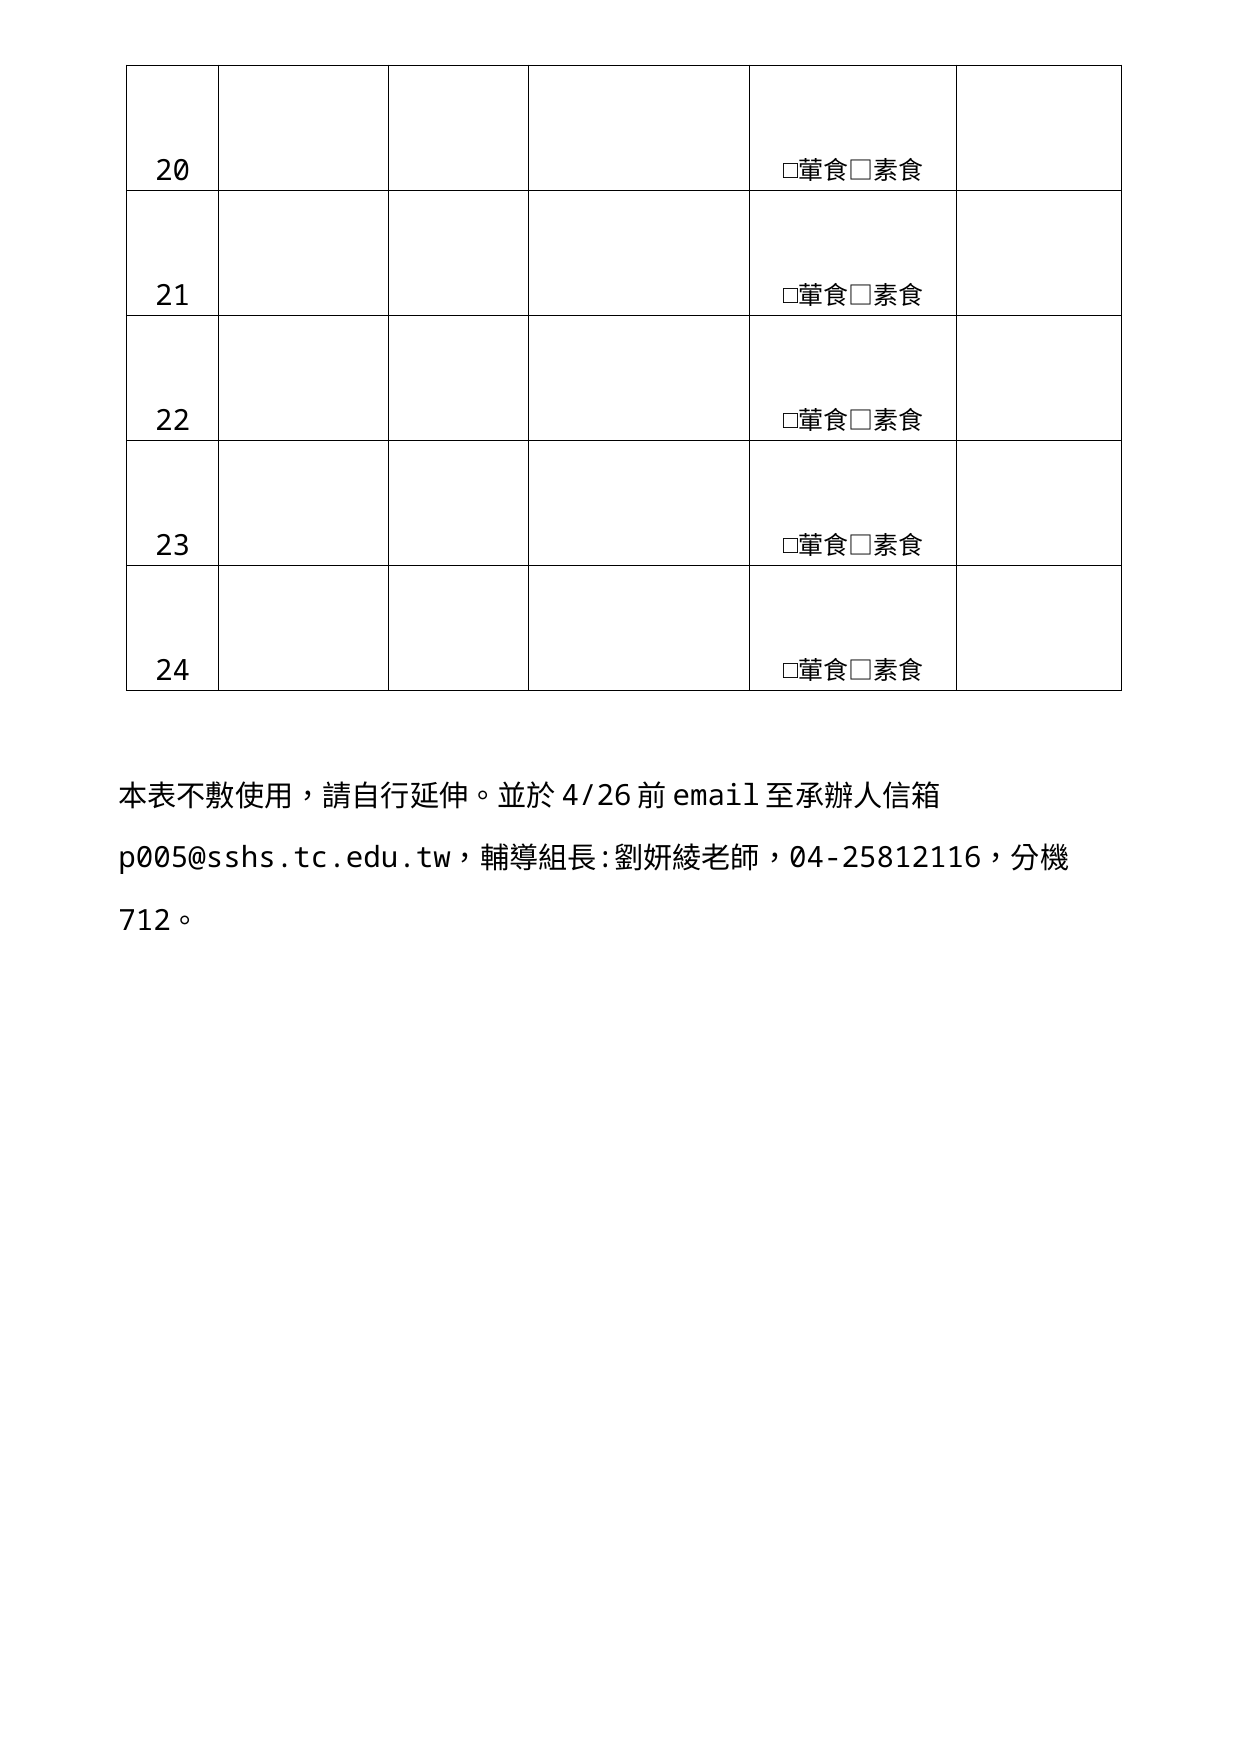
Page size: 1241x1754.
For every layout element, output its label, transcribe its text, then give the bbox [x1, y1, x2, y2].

table_cell [219, 441, 388, 564]
table_cell [219, 66, 388, 189]
table_cell [957, 566, 1121, 689]
table_cell [957, 316, 1121, 439]
table_cell [219, 566, 388, 689]
table_cell [529, 66, 749, 189]
table_cell [957, 66, 1121, 189]
table_cell [389, 191, 528, 314]
table_cell [529, 566, 749, 689]
table_cell □葷食□素食 [750, 566, 956, 689]
text 本表不敷使用，請自行延伸。並於4/26前email至承辦人信箱p005@sshs.tc.edu.tw，輔導組長:劉妍綾老師，04-25812116，分機712。 [118, 752, 1122, 939]
table_cell □葷食□素食 [750, 441, 956, 564]
table_cell 21 [127, 191, 218, 314]
table_cell [389, 316, 528, 439]
table_cell □葷食□素食 [750, 191, 956, 314]
table_cell [529, 316, 749, 439]
table_cell [389, 441, 528, 564]
table_cell [219, 316, 388, 439]
table_cell 20 [127, 66, 218, 189]
table_cell [529, 441, 749, 564]
table_cell [219, 191, 388, 314]
table_cell [389, 66, 528, 189]
table_cell □葷食□素食 [750, 316, 956, 439]
table_cell [957, 441, 1121, 564]
table_cell [529, 191, 749, 314]
table_cell 23 [127, 441, 218, 564]
table_cell [957, 191, 1121, 314]
table_cell □葷食□素食 [750, 66, 956, 189]
table_cell [389, 566, 528, 689]
table_cell 24 [127, 566, 218, 689]
table_cell 22 [127, 316, 218, 439]
